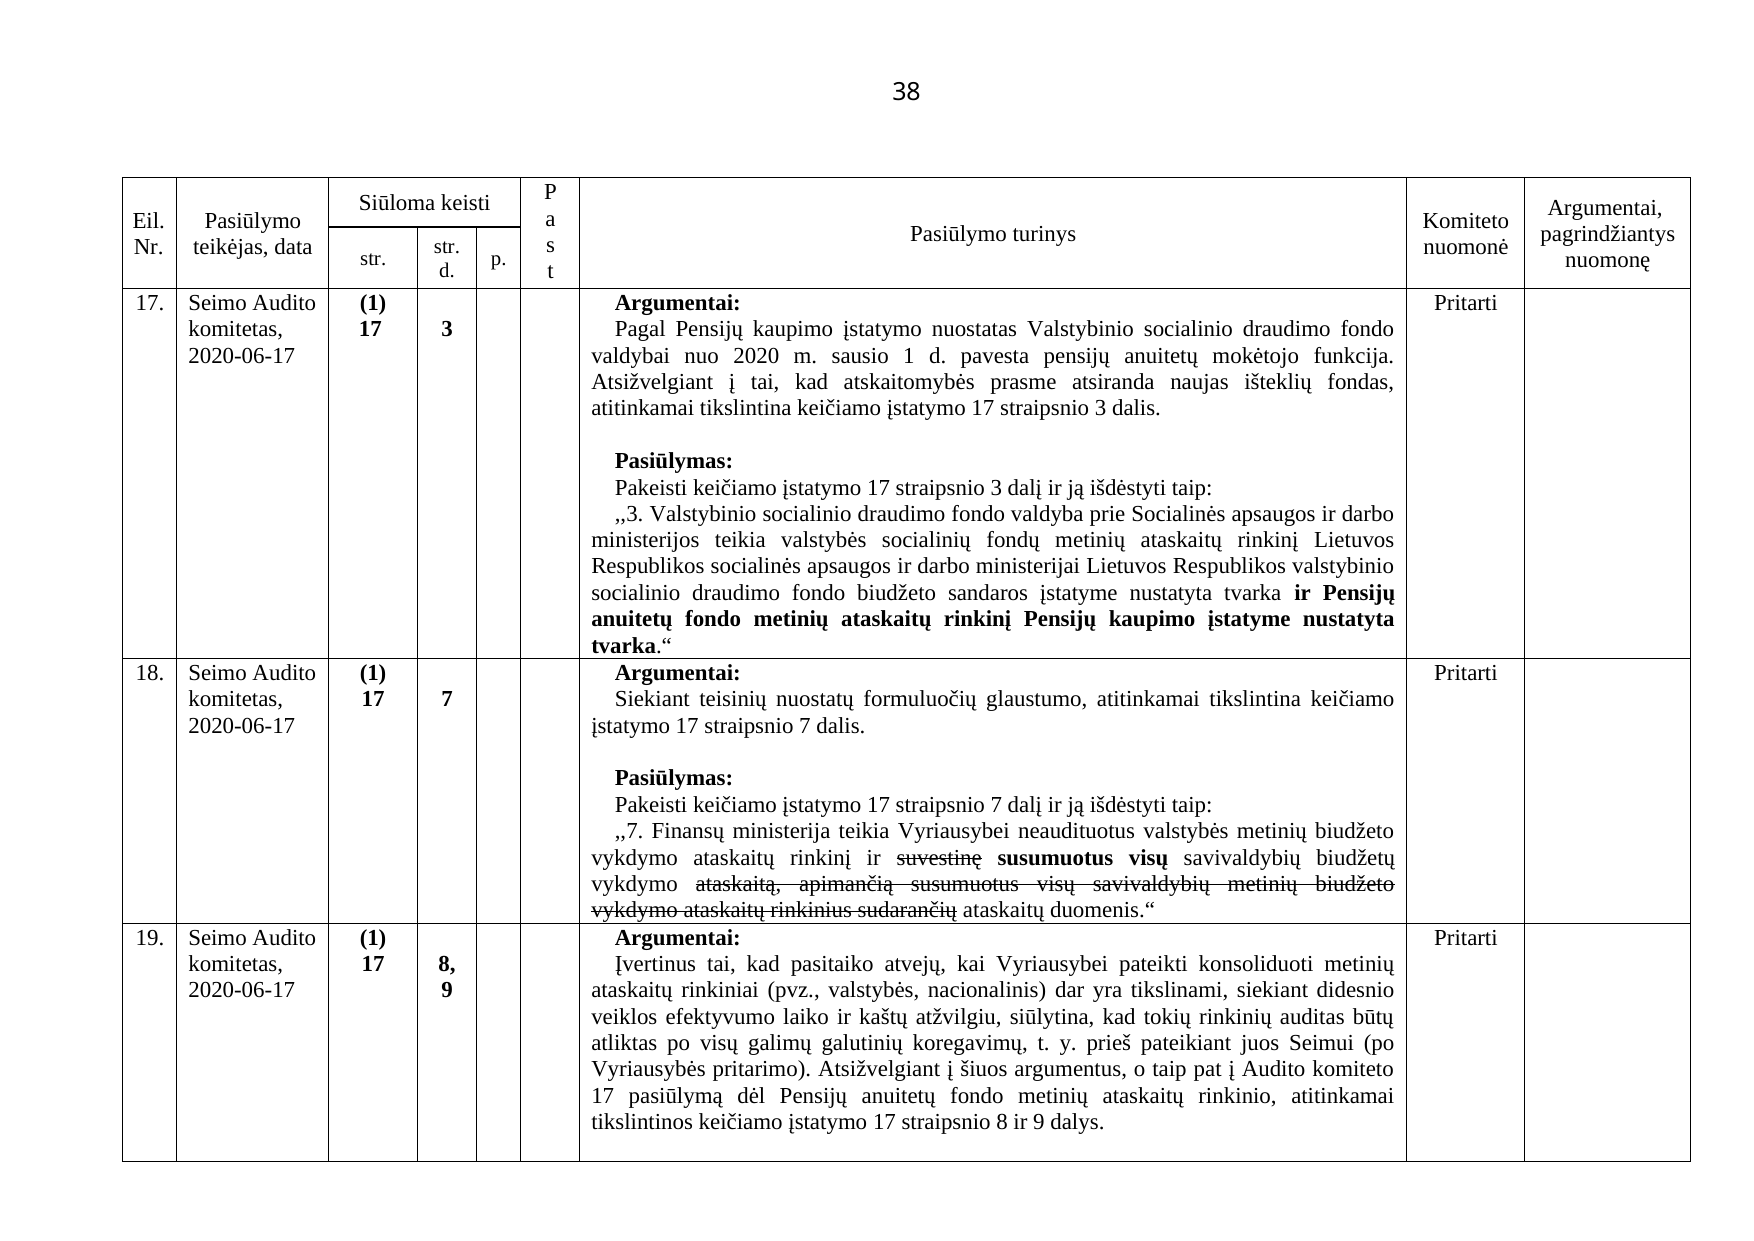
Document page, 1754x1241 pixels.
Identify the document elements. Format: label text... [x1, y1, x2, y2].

table_cell (1) 17 [329, 289, 417, 658]
table_cell Seimo Audito komitetas, 2020-06-17 [177, 924, 328, 1161]
table_cell (1) 17 [329, 924, 417, 1161]
table_header Eil. Nr. [123, 178, 176, 288]
table_cell [477, 924, 520, 1161]
table_cell [521, 924, 579, 1161]
table_cell Pritarti [1407, 289, 1524, 658]
table_cell str. d. [418, 228, 476, 288]
table_cell Argumentai: Pagal Pensijų kaupimo įstatymo nuostatas Valstybinio socialinio draudimo fondo valdybai nuo 2020 m. sausio 1 d. pavesta pensijų anuitetų mokėtojo funkcija. Atsižvelgiant į tai, kad atskaitomybės prasme atsiranda naujas išteklių fondas, atitinkamai tikslintina keičiamo įstatymo 17 straipsnio 3 dalis. Pasiūlymas: Pakeisti keičiamo įstatymo 17 straipsnio 3 dalį ir ją išdėstyti taip: ,,3. Valstybinio socialinio draudimo fondo valdyba prie Socialinės apsaugos ir darbo ministerijos teikia valstybės socialinių fondų metinių ataskaitų rinkinį Lietuvos Respublikos socialinės apsaugos ir darbo ministerijai Lietuvos Respublikos valstybinio socialinio draudimo fondo biudžeto sandaros įstatyme nustatyta tvarka ir Pensijų anuitetų fondo metinių ataskaitų rinkinį Pensijų kaupimo įstatyme nustatyta tvarka.“ [580, 289, 1406, 658]
table_cell 19. [123, 924, 176, 1161]
table_cell Pritarti [1407, 924, 1524, 1161]
table_header Komiteto nuomonė [1407, 178, 1524, 288]
table_cell 18. [123, 659, 176, 923]
table_cell [1525, 289, 1690, 658]
table_cell 8, 9 [418, 924, 476, 1161]
table_cell [477, 289, 520, 658]
table_cell Seimo Audito komitetas, 2020-06-17 [177, 659, 328, 923]
table_cell 3 [418, 289, 476, 658]
table_cell [477, 659, 520, 923]
table_header Pasiūlymo teikėjas, data [177, 178, 328, 288]
table_header Siūloma keisti [329, 178, 520, 226]
table_cell (1) 17 [329, 659, 417, 923]
table_cell Argumentai: Siekiant teisinių nuostatų formuluočių glaustumo, atitinkamai tikslintina keičiamo įstatymo 17 straipsnio 7 dalis. Pasiūlymas: Pakeisti keičiamo įstatymo 17 straipsnio 7 dalį ir ją išdėstyti taip: ,,7. Finansų ministerija teikia Vyriausybei neaudituotus valstybės metinių biudžeto vykdymo ataskaitų rinkinį ir suvestinę susumuotus visų savivaldybių biudžetų vykdymo ataskaitą, apimančią susumuotus visų savivaldybių metinių biudžeto vykdymo ataskaitų rinkinius sudarančių ataskaitų duomenis.“ [580, 659, 1406, 923]
table_cell p. [477, 228, 520, 288]
table_cell [1525, 659, 1690, 923]
table_cell Pritarti [1407, 659, 1524, 923]
table_cell Seimo Audito komitetas, 2020-06-17 [177, 289, 328, 658]
table_header Pasiūlymo turinys [580, 178, 1406, 288]
table_cell [521, 659, 579, 923]
table_header Pastabos [521, 178, 579, 288]
table_cell 7 [418, 659, 476, 923]
table_cell Argumentai: Įvertinus tai, kad pasitaiko atvejų, kai Vyriausybei pateikti konsoliduoti metinių ataskaitų rinkiniai (pvz., valstybės, nacionalinis) dar yra tikslinami, siekiant didesnio veiklos efektyvumo laiko ir kaštų atžvilgiu, siūlytina, kad tokių rinkinių auditas būtų atliktas po visų galimų galutinių koregavimų, t. y. prieš pateikiant juos Seimui (po Vyriausybės pritarimo). Atsižvelgiant į šiuos argumentus, o taip pat į Audito komiteto 17 pasiūlymą dėl Pensijų anuitetų fondo metinių ataskaitų rinkinio, atitinkamai tikslintinos keičiamo įstatymo 17 straipsnio 8 ir 9 dalys. [580, 924, 1406, 1161]
table_cell str. [329, 228, 417, 288]
table_cell [521, 289, 579, 658]
table_cell [1525, 924, 1690, 1161]
table_cell 17. [123, 289, 176, 658]
table_header Argumentai, pagrindžiantys nuomonę [1525, 178, 1690, 288]
